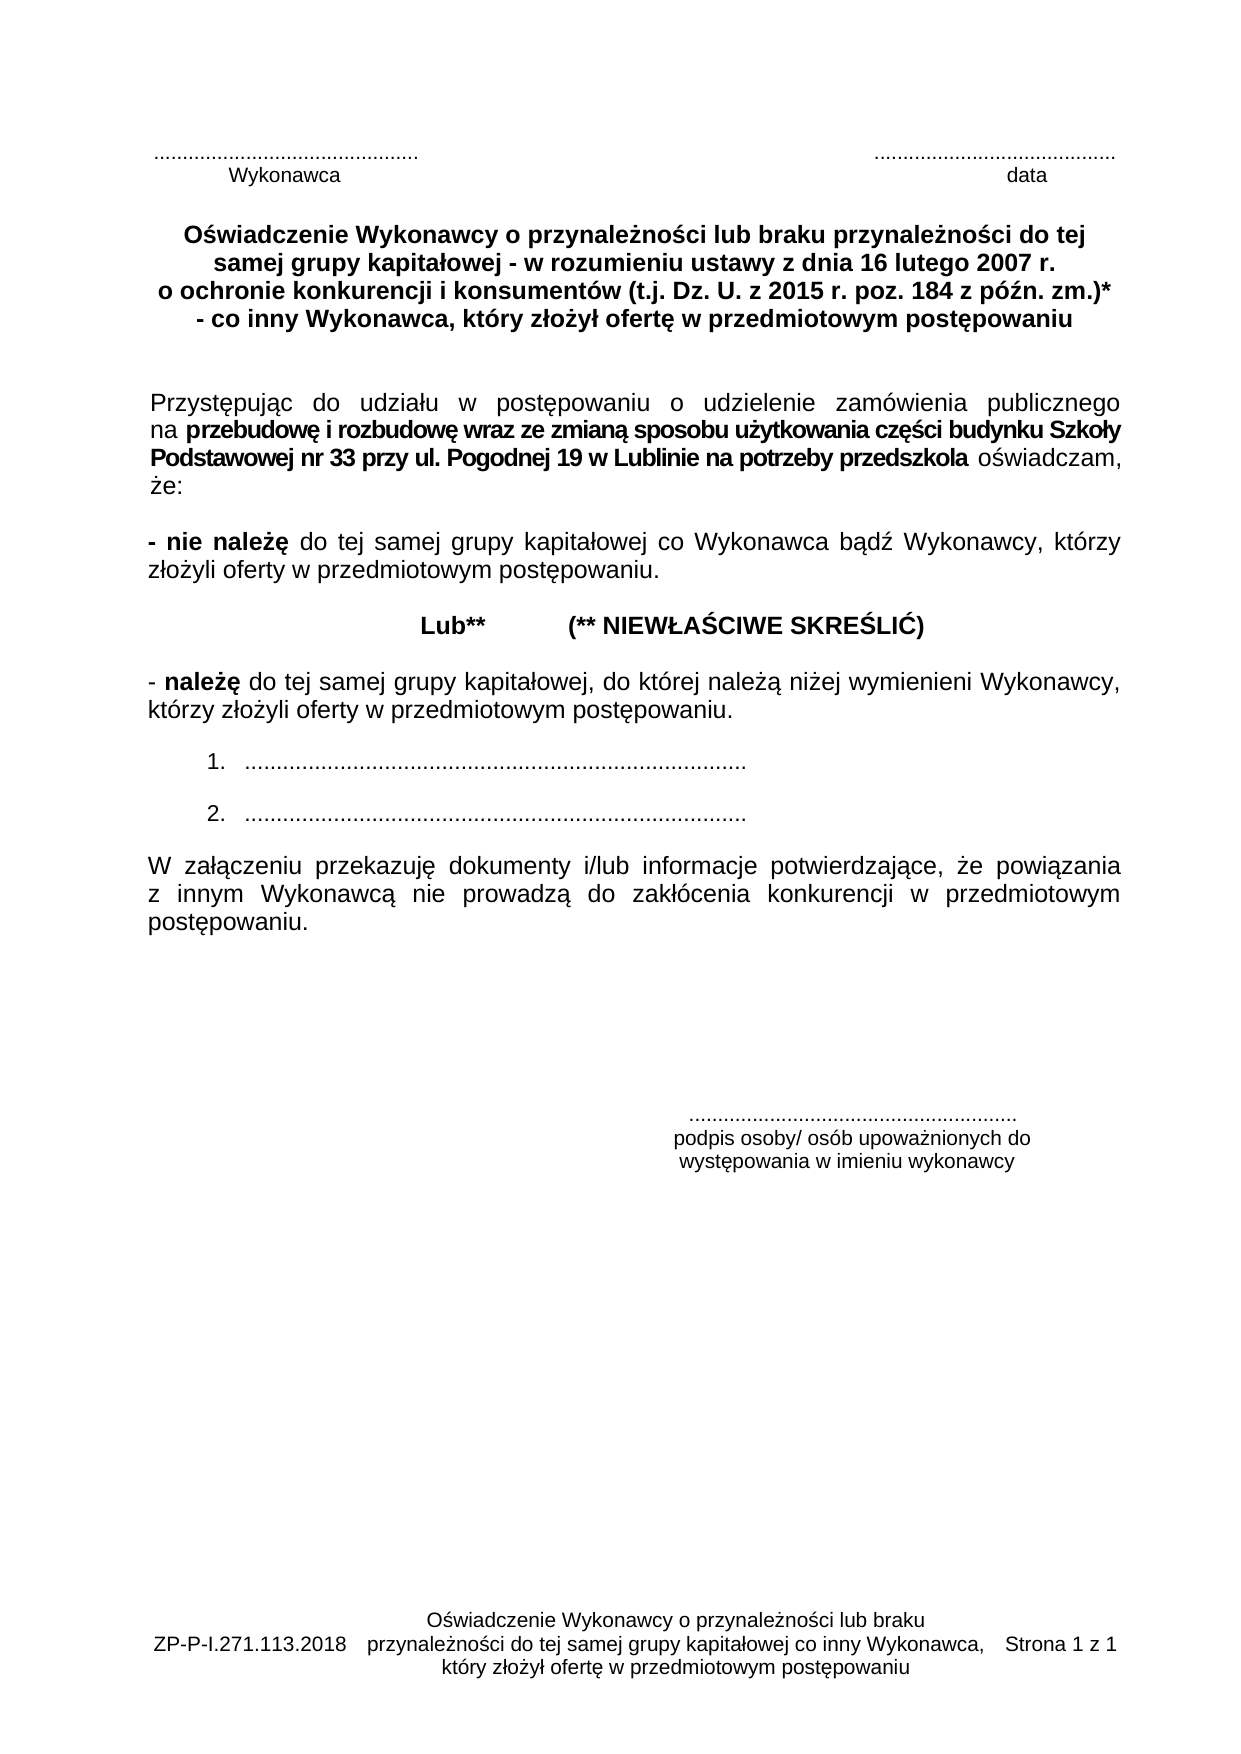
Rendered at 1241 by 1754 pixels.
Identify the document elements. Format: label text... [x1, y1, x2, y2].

text Oświadczenie Wykonawcy o przynależności lub braku przynależności do tej samej grupy kapitałowej - w rozumieniu ustawy z dnia 16 lutego 2007 r. o ochronie konkurencji i konsumentów (t.j. Dz. U. z 2015 r. poz. 184 z późn. zm.)* [148, 221, 1122, 305]
table_header .......................................... data [635, 135, 1122, 193]
list ............................................................................... [207, 749, 1122, 775]
text Przystępując do udziału w postępowaniu o udzielenie zamówienia publicznego na przebudowę i rozbudowę wraz ze zmianą sposobu użytkowania części budynku Szkoły Podstawowej nr 33 przy ul. Pogodnej 19 w Lublinie na potrzeby przedszkola oświadczam, że: [150, 388, 1122, 500]
text W załączeniu przekazuję dokumenty i/lub informacje potwierdzające, że powiązania z innym Wykonawcą nie prowadzą do zakłócenia konkurencji w przedmiotowym postępowaniu. [148, 852, 1122, 935]
text - nie należę do tej samej grupy kapitałowej co Wykonawca bądź Wykonawcy, którzy złożyli oferty w przedmiotowym postępowaniu. [148, 528, 1122, 584]
text ......................................................... [148, 1103, 1122, 1126]
list Lub** (** NIEWŁAŚCIWE SKREŚLIĆ) [185, 612, 1122, 640]
text - należę do tej samej grupy kapitałowej, do której należą niżej wymienieni Wykonawcy, którzy złożyli oferty w przedmiotowym postępowaniu. [148, 668, 1122, 723]
list ............................................................................... [207, 800, 1122, 826]
text - co inny Wykonawca, który złożył ofertę w przedmiotowym postępowaniu [148, 305, 1122, 333]
text występowania w imieniu wykonawcy [148, 1149, 1122, 1172]
table_header .............................................. Wykonawca [148, 135, 635, 193]
text podpis osoby/ osób upoważnionych do [148, 1126, 1122, 1149]
